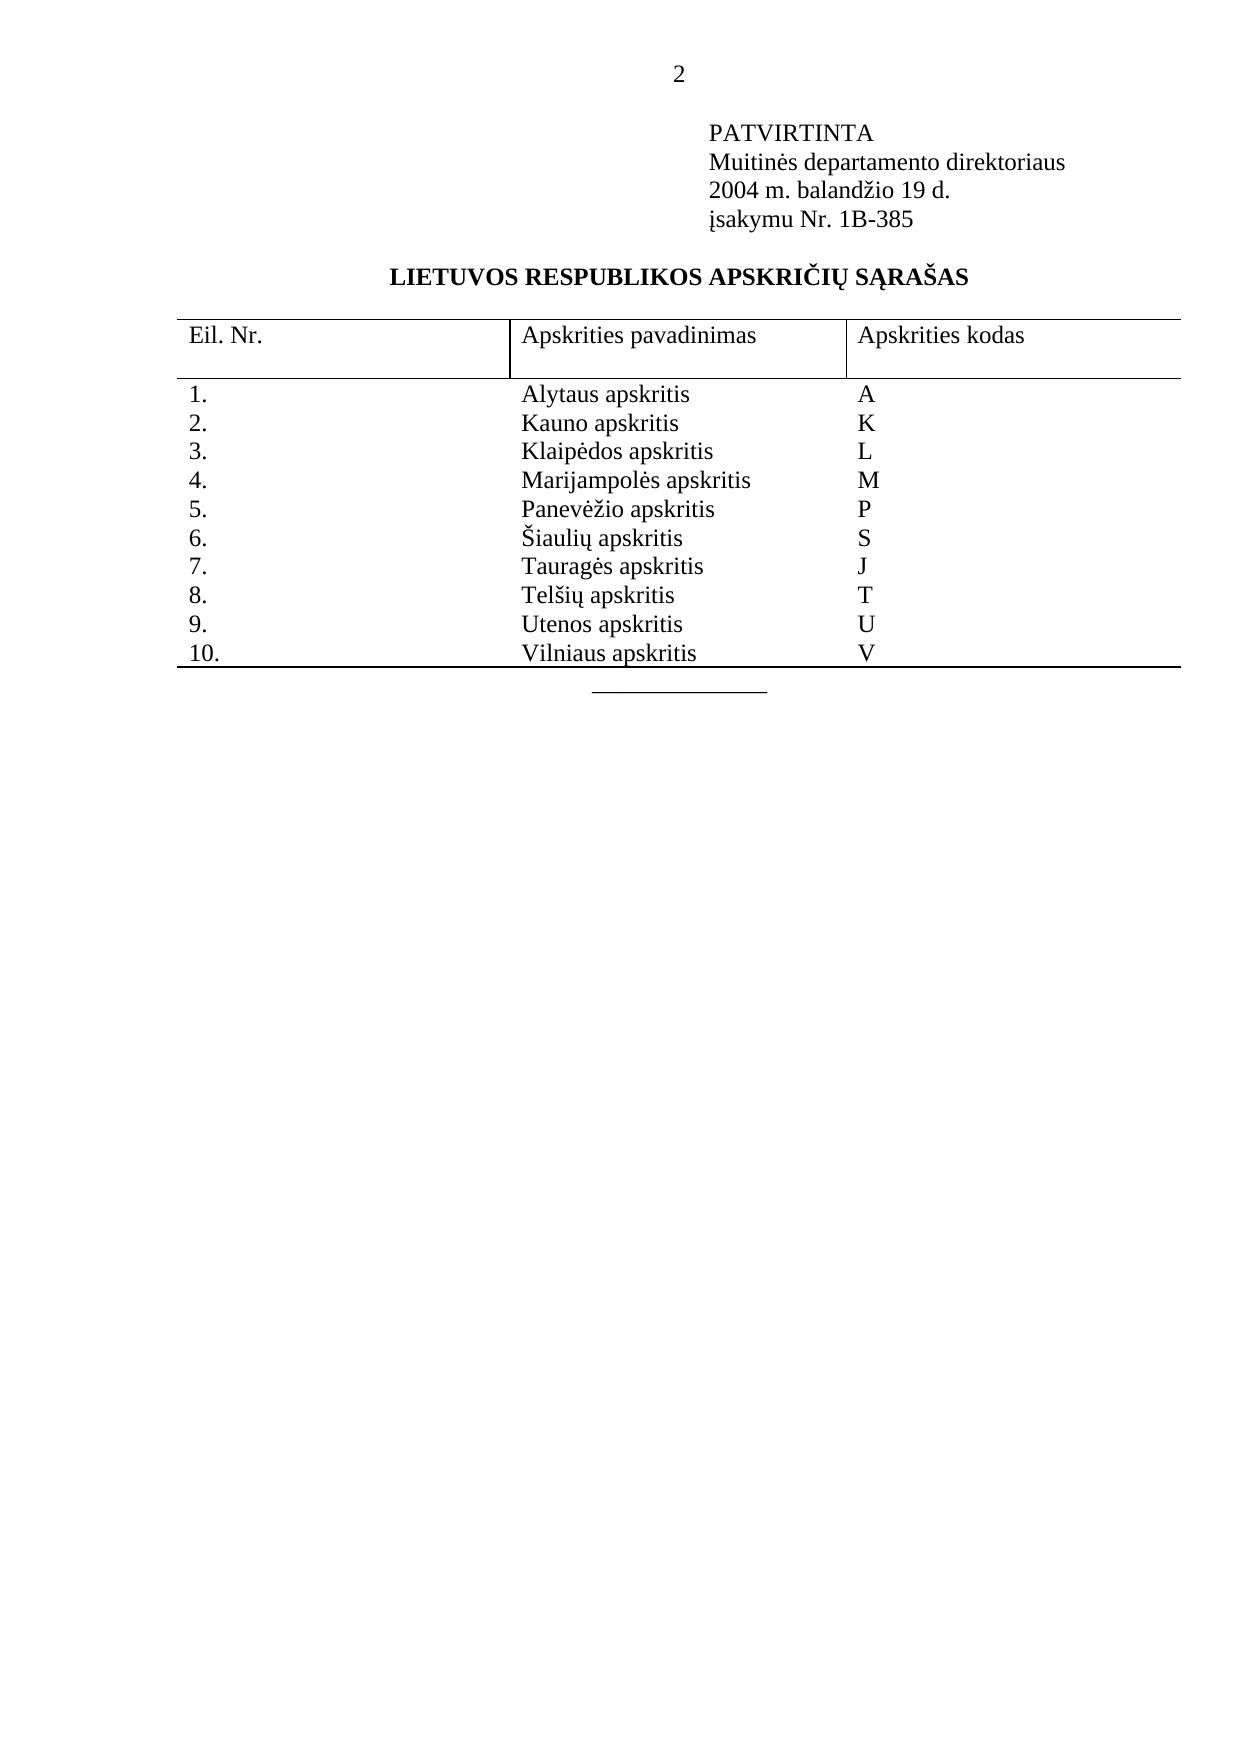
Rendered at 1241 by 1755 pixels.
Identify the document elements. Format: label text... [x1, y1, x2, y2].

table_cell Kauno apskritis [510, 408, 846, 436]
text ______________ [177, 668, 1181, 696]
table_cell 5. [177, 494, 510, 523]
table_header Apskrities pavadinimas [511, 320, 846, 349]
table_cell J [846, 551, 1181, 580]
table_cell L [846, 436, 1181, 465]
table_cell Panevėžio apskritis [510, 494, 846, 523]
table_cell U [846, 609, 1181, 638]
table_cell P [846, 494, 1181, 523]
table_header Eil. Nr. [177, 320, 509, 349]
text 2004 m. balandžio 19 d. [177, 176, 1181, 204]
table_cell 4. [177, 465, 510, 494]
table_cell T [846, 580, 1181, 609]
table_cell V [846, 638, 1181, 666]
table_cell Šiaulių apskritis [510, 523, 846, 551]
table_cell Marijampolės apskritis [510, 465, 846, 494]
table_cell A [846, 379, 1181, 408]
table_cell 2. [177, 408, 510, 436]
table_cell 6. [177, 523, 510, 551]
table_cell 3. [177, 436, 510, 465]
table_cell [847, 349, 1181, 378]
table_cell [177, 349, 509, 378]
table_cell 7. [177, 551, 510, 580]
table_cell 10. [177, 638, 510, 666]
table_header Apskrities kodas [847, 320, 1181, 349]
table_cell Tauragės apskritis [510, 551, 846, 580]
table_cell Utenos apskritis [510, 609, 846, 638]
table_cell 1. [177, 379, 510, 408]
table_cell Klaipėdos apskritis [510, 436, 846, 465]
table_cell Telšių apskritis [510, 580, 846, 609]
table_cell 9. [177, 609, 510, 638]
table_cell S [846, 523, 1181, 551]
text įsakymu Nr. 1B-385 [177, 204, 1181, 233]
table_cell 8. [177, 580, 510, 609]
table_cell Vilniaus apskritis [510, 638, 846, 666]
table_cell [511, 349, 846, 378]
table_cell Alytaus apskritis [510, 379, 846, 408]
table_cell M [846, 465, 1181, 494]
table_cell K [846, 408, 1181, 436]
text LIETUVOS RESPUBLIKOS APSKRIČIŲ SĄRAŠAS [177, 262, 1181, 291]
text Muitinės departamento direktoriaus [177, 147, 1181, 176]
text PATVIRTINTA [177, 118, 1181, 147]
